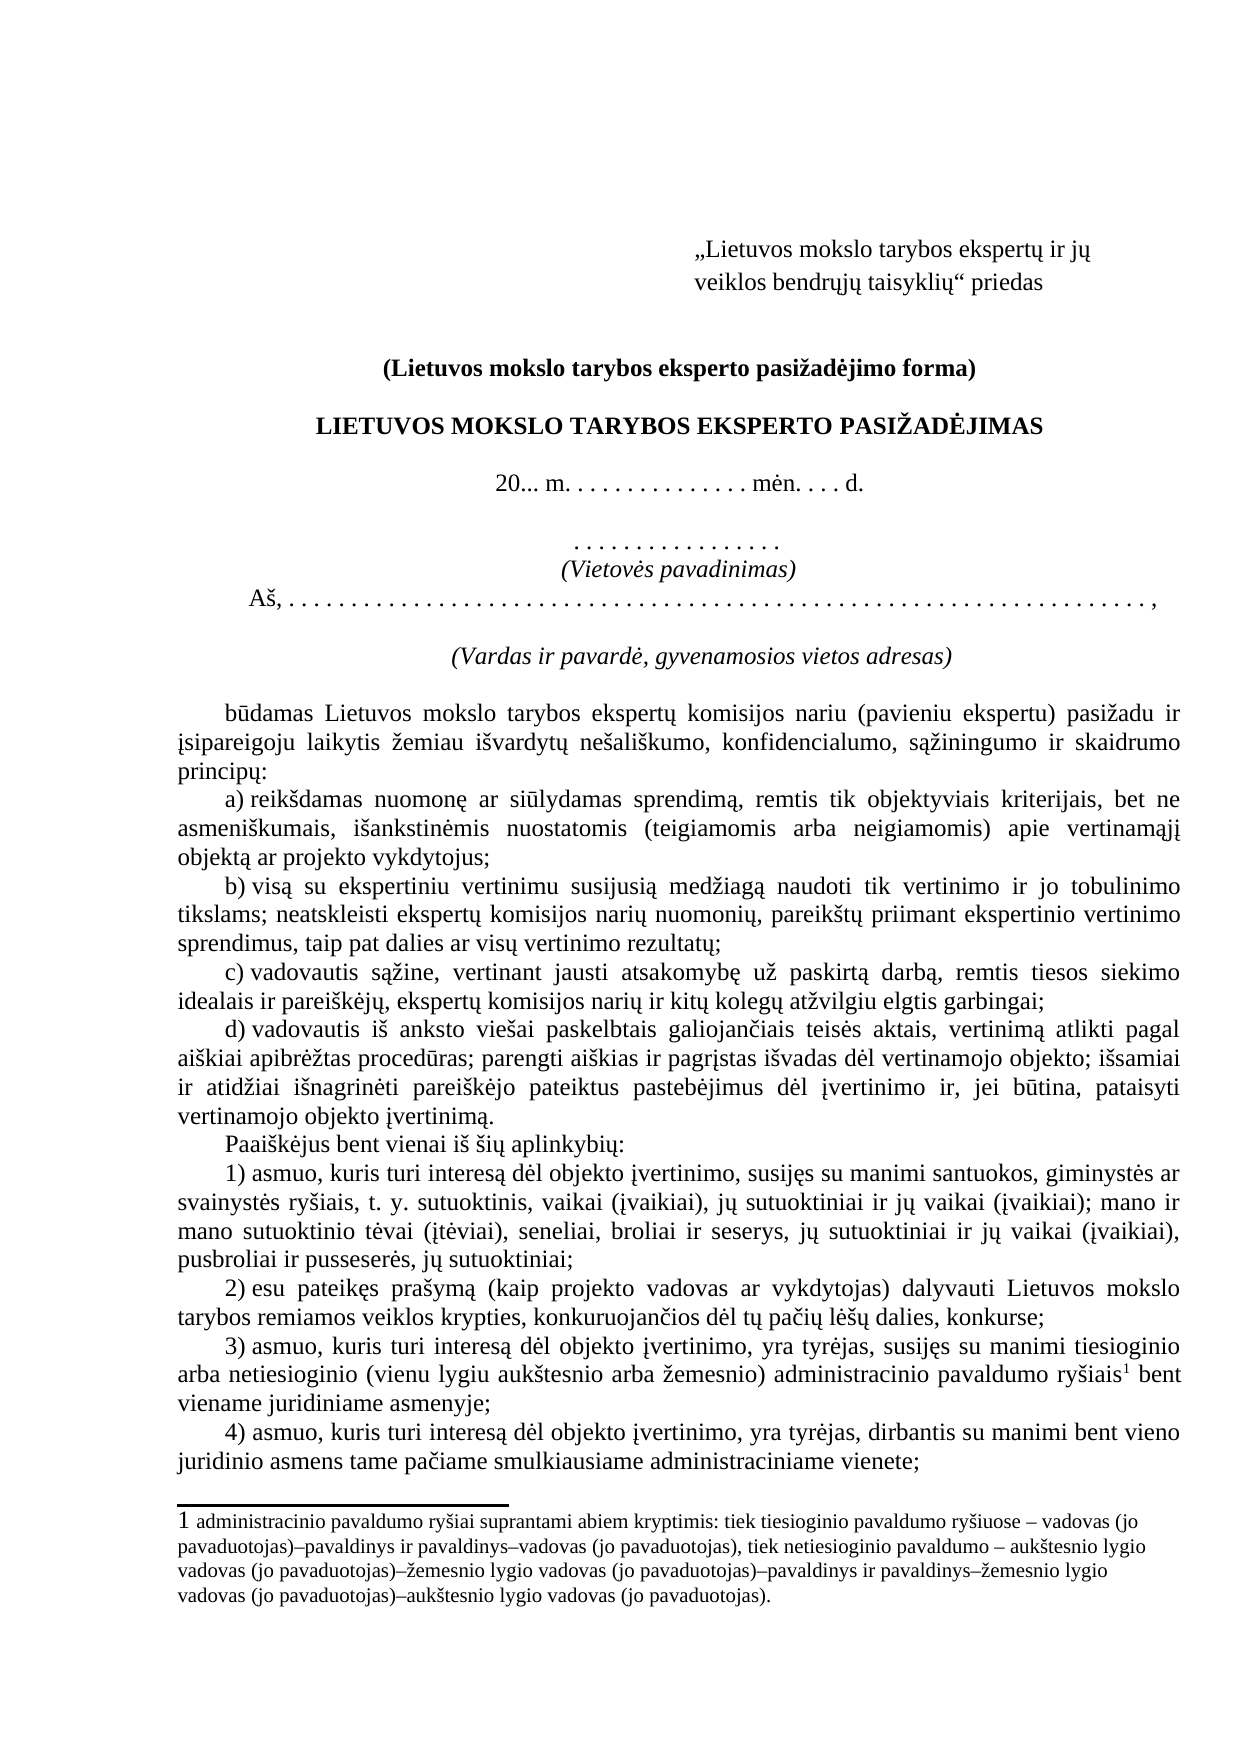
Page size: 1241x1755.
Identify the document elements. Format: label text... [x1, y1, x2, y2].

text (Lietuvos mokslo tarybos eksperto pasižadėjimo forma) [177, 353, 1182, 382]
text Aš, . . . . . . . . . . . . . . . . . . . . . . . . . . . . . . . . . . . . . . . . . . . . . . . . . . . . . . . . . . . . . . . . . . . . . , [177, 583, 1181, 612]
text c) vadovautis sąžine, vertinant jausti atsakomybę už paskirtą darbą, remtis tiesos siekimo idealais ir pareiškėjų, ekspertų komisijos narių ir kitų kolegų atžvilgiu elgtis garbingai; [177, 957, 1181, 1014]
text būdamas Lietuvos mokslo tarybos ekspertų komisijos nariu (pavieniu ekspertu) pasižadu ir įsipareigoju laikytis žemiau išvardytų nešališkumo, konfidencialumo, sąžiningumo ir skaidrumo principų: [177, 698, 1181, 784]
text 2) esu pateikęs prašymą (kaip projekto vadovas ar vykdytojas) dalyvauti Lietuvos mokslo tarybos remiamos veiklos krypties, konkuruojančios dėl tų pačių lėšų dalies, konkurse; [177, 1273, 1181, 1331]
text 20... m. . . . . . . . . . . . . . . mėn. . . . d. [177, 468, 1182, 497]
text 1) asmuo, kuris turi interesą dėl objekto įvertinimo, susijęs su manimi santuokos, giminystės ar svainystės ryšiais, t. y. sutuoktinis, vaikai (įvaikiai), jų sutuoktiniai ir jų vaikai (įvaikiai); mano ir mano sutuoktinio tėvai (įtėviai), seneliai, broliai ir seserys, jų sutuoktiniai ir jų vaikai (įvaikiai), pusbroliai ir pusseserės, jų sutuoktiniai; [177, 1158, 1181, 1273]
text b) visą su ekspertiniu vertinimu susijusią medžiagą naudoti tik vertinimo ir jo tobulinimo tikslams; neatskleisti ekspertų komisijos narių nuomonių, pareikštų priimant ekspertinio vertinimo sprendimus, taip pat dalies ar visų vertinimo rezultatų; [177, 871, 1181, 957]
text . . . . . . . . . . . . . . . . . [177, 526, 1182, 554]
text (Vietovės pavadinimas) [177, 554, 1182, 583]
text veiklos bendrųjų taisyklių“ priedas [694, 267, 1181, 296]
text 3) asmuo, kuris turi interesą dėl objekto įvertinimo, yra tyrėjas, susijęs su manimi tiesioginio arba netiesioginio (vienu lygiu aukštesnio arba žemesnio) administracinio pavaldumo ryšiais bent viename juridiniame asmenyje; [177, 1331, 1181, 1417]
text administracinio pavaldumo ryšiai suprantami abiem kryptimis: tiek tiesioginio pavaldumo ryšiuose – vadovas (jo pavaduotojas)–pavaldinys ir pavaldinys–vadovas (jo pavaduotojas), tiek netiesioginio pavaldumo – aukštesnio lygio vadovas (jo pavaduotojas)–žemesnio lygio vadovas (jo pavaduotojas)–pavaldinys ir pavaldinys–žemesnio lygio vadovas (jo pavaduotojas)–aukštesnio lygio vadovas (jo pavaduotojas). [177, 1506, 1181, 1607]
text „Lietuvos mokslo tarybos ekspertų ir jų [694, 234, 1181, 263]
text LIETUVOS MOKSLO TARYBOS EKSPERTO PASIŽADĖJIMAS [177, 411, 1182, 439]
text 4) asmuo, kuris turi interesą dėl objekto įvertinimo, yra tyrėjas, dirbantis su manimi bent vieno juridinio asmens tame pačiame smulkiausiame administraciniame vienete; [177, 1417, 1181, 1474]
text Paaiškėjus bent vienai iš šių aplinkybių: [177, 1129, 1181, 1158]
text d) vadovautis iš anksto viešai paskelbtais galiojančiais teisės aktais, vertinimą atlikti pagal aiškiai apibrėžtas procedūras; parengti aiškias ir pagrįstas išvadas dėl vertinamojo objekto; išsamiai ir atidžiai išnagrinėti pareiškėjo pateiktus pastebėjimus dėl įvertinimo ir, jei būtina, pataisyti vertinamojo objekto įvertinimą. [177, 1014, 1181, 1129]
text a) reikšdamas nuomonę ar siūlydamas sprendimą, remtis tik objektyviais kriterijais, bet ne asmeniškumais, išankstinėmis nuostatomis (teigiamomis arba neigiamomis) apie vertinamąjį objektą ar projekto vykdytojus; [177, 784, 1181, 871]
text (Vardas ir pavardė, gyvenamosios vietos adresas) [177, 641, 1181, 669]
